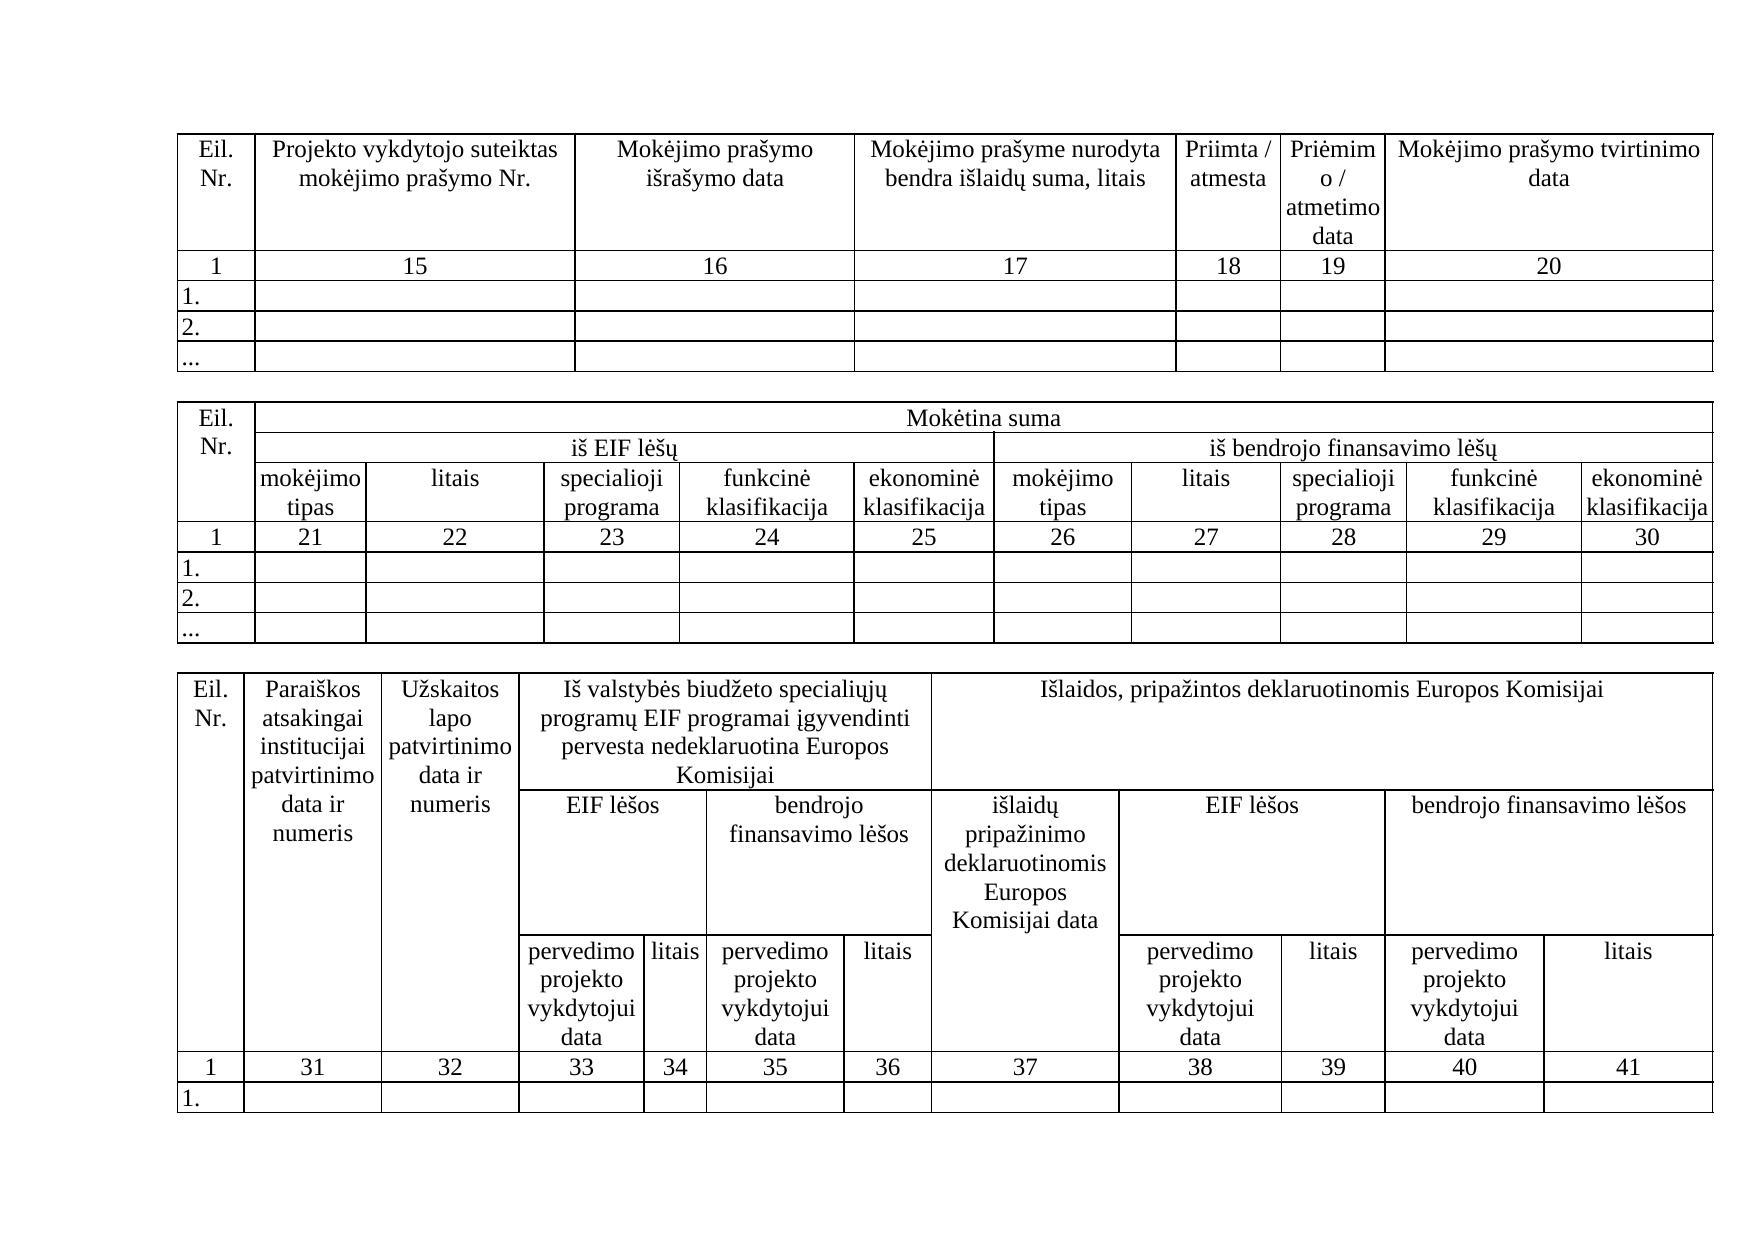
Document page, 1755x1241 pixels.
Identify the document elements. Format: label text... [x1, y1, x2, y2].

table_header Projekto vykdytojo suteiktas mokėjimo prašymo Nr. [256, 135, 574, 249]
table_cell litais [1545, 936, 1712, 1051]
table_header Priėmimo / atmetimo data [1281, 135, 1384, 249]
table_cell [845, 1083, 931, 1111]
table_cell [932, 934, 1118, 1051]
table_cell iš EIF lėšų [256, 433, 993, 462]
table_cell 2. [178, 583, 254, 612]
table_cell 38 [1120, 1052, 1281, 1081]
table_cell 40 [1386, 1052, 1543, 1081]
table_cell 1. [178, 1083, 243, 1111]
table_cell litais [645, 936, 706, 1051]
table_cell [855, 553, 993, 581]
table_cell [382, 1083, 518, 1111]
table_cell specialioji programa [1281, 463, 1406, 521]
table_cell [995, 613, 1131, 642]
table_cell [995, 583, 1131, 612]
table_cell [1132, 553, 1280, 581]
table_cell EIF lėšos [1120, 791, 1384, 934]
table_cell 26 [995, 522, 1131, 551]
table_cell 28 [1281, 522, 1406, 551]
table_cell 23 [545, 522, 679, 551]
table_cell 16 [576, 251, 854, 280]
table_cell 1 [178, 251, 254, 280]
table_cell 22 [367, 522, 543, 551]
table_cell [1386, 281, 1712, 310]
table_cell 31 [245, 1052, 381, 1081]
table_cell [707, 1083, 843, 1111]
table_cell [1386, 1083, 1543, 1111]
table_cell 1 [178, 522, 254, 551]
table_header Mokėjimo prašyme nurodyta bendra išlaidų suma, litais [855, 135, 1175, 249]
table_cell litais [845, 936, 931, 1051]
table_cell [680, 553, 853, 581]
table_cell [1407, 613, 1581, 642]
table_cell [256, 553, 365, 581]
table_cell 25 [855, 522, 993, 551]
table_cell [1282, 1083, 1384, 1111]
table_cell ekonominė klasifikacija [855, 463, 993, 521]
table_cell [855, 281, 1175, 310]
table_header Mokėtina suma [256, 403, 1712, 431]
table_cell 30 [1582, 522, 1712, 551]
table_cell mokėjimo tipas [256, 463, 365, 521]
table_cell mokėjimo tipas [995, 463, 1131, 521]
table_cell [1582, 583, 1712, 612]
table_cell 1. [178, 553, 254, 581]
table_cell 19 [1281, 251, 1384, 280]
table_cell 35 [707, 1052, 843, 1081]
table_cell [680, 613, 853, 642]
table_cell pervedimo projekto vykdytojui data [1120, 936, 1281, 1051]
table_cell litais [1282, 936, 1384, 1051]
table_header Paraiškos atsakingai institucijai patvirtinimo data ir numeris [245, 674, 381, 1051]
table_cell pervedimo projekto vykdytojui data [707, 936, 843, 1051]
table_cell 2. [178, 312, 254, 340]
table_cell 32 [382, 1052, 518, 1081]
table_cell [256, 342, 574, 371]
table_cell [367, 613, 543, 642]
table_cell 1 [178, 1052, 243, 1081]
table_cell 20 [1386, 251, 1712, 280]
table_cell [520, 1083, 643, 1111]
table_cell [256, 312, 574, 340]
table_cell iš bendrojo finansavimo lėšų [995, 433, 1712, 462]
table_cell ekonominė klasifikacija [1582, 463, 1712, 521]
table_cell 24 [680, 522, 853, 551]
table_header Iš valstybės biudžeto specialiųjų programų EIF programai įgyvendinti pervesta nedeklaruotina Europos Komisijai [520, 674, 931, 789]
table_cell 27 [1132, 522, 1280, 551]
table_cell pervedimo projekto vykdytojui data [1386, 936, 1543, 1051]
table_header Priimta / atmesta [1177, 135, 1280, 249]
table_cell [855, 312, 1175, 340]
table_cell [995, 553, 1131, 581]
table_cell [576, 342, 854, 371]
table_cell [1281, 312, 1384, 340]
table_cell bendrojo finansavimo lėšos [1386, 791, 1712, 934]
table_cell [855, 342, 1175, 371]
table_cell bendrojo finansavimo lėšos [707, 791, 931, 934]
table_cell [1545, 1083, 1712, 1111]
table_cell [932, 1083, 1118, 1111]
table_cell 33 [520, 1052, 643, 1081]
table_cell [1281, 613, 1406, 642]
table_cell EIF lėšos [520, 791, 706, 934]
table_cell pervedimo projekto vykdytojui data [520, 936, 643, 1051]
table_cell [545, 553, 679, 581]
table_cell 15 [256, 251, 574, 280]
table_cell [855, 613, 993, 642]
table_header Išlaidos, pripažintos deklaruotinomis Europos Komisijai [932, 674, 1712, 789]
table_cell [1281, 553, 1406, 581]
table_cell [256, 613, 365, 642]
table_cell 37 [932, 1052, 1118, 1081]
table_cell ... [178, 342, 254, 371]
table_cell [545, 583, 679, 612]
table_cell [367, 583, 543, 612]
table_cell 21 [256, 522, 365, 551]
table_cell [1177, 281, 1280, 310]
table_cell 29 [1407, 522, 1581, 551]
table_cell ... [178, 613, 254, 642]
table_header Užskaitos lapo patvirtinimo data ir numeris [382, 674, 518, 1051]
table_cell litais [1132, 463, 1280, 521]
table_cell litais [367, 463, 543, 521]
table_cell [1582, 553, 1712, 581]
table_cell 39 [1282, 1052, 1384, 1081]
table_cell 1. [178, 281, 254, 310]
table_cell [367, 553, 543, 581]
table_cell [1132, 583, 1280, 612]
table_cell [1177, 312, 1280, 340]
table_cell [1407, 583, 1581, 612]
table_cell [1281, 281, 1384, 310]
table_cell 41 [1545, 1052, 1712, 1081]
table_cell [1177, 342, 1280, 371]
table_cell [680, 583, 853, 612]
table_cell specialioji programa [545, 463, 679, 521]
table_cell [1132, 613, 1280, 642]
table_cell 36 [845, 1052, 931, 1081]
table_cell funkcinė klasifikacija [1407, 463, 1581, 521]
table_header Eil. Nr. [178, 403, 254, 521]
table_cell [1281, 342, 1384, 371]
table_cell [645, 1083, 706, 1111]
table_cell išlaidų pripažinimo deklaruotinomis Europos Komisijai data [932, 791, 1118, 934]
table_cell [1386, 312, 1712, 340]
table_cell [1407, 553, 1581, 581]
table_cell [256, 583, 365, 612]
table_cell [1281, 583, 1406, 612]
table_header Mokėjimo prašymo tvirtinimo data [1386, 135, 1712, 249]
table_cell 34 [645, 1052, 706, 1081]
table_cell [1120, 1083, 1281, 1111]
table_cell [1386, 342, 1712, 371]
table_cell [576, 281, 854, 310]
table_cell funkcinė klasifikacija [680, 463, 853, 521]
table_header Eil. Nr. [178, 135, 254, 249]
table_cell 17 [855, 251, 1175, 280]
table_cell 18 [1177, 251, 1280, 280]
table_cell [1582, 613, 1712, 642]
table_cell [855, 583, 993, 612]
table_header Eil. Nr. [178, 674, 243, 1051]
table_header Mokėjimo prašymo išrašymo data [576, 135, 854, 249]
table_cell [545, 613, 679, 642]
table_cell [256, 281, 574, 310]
table_cell [245, 1083, 381, 1111]
table_cell [576, 312, 854, 340]
